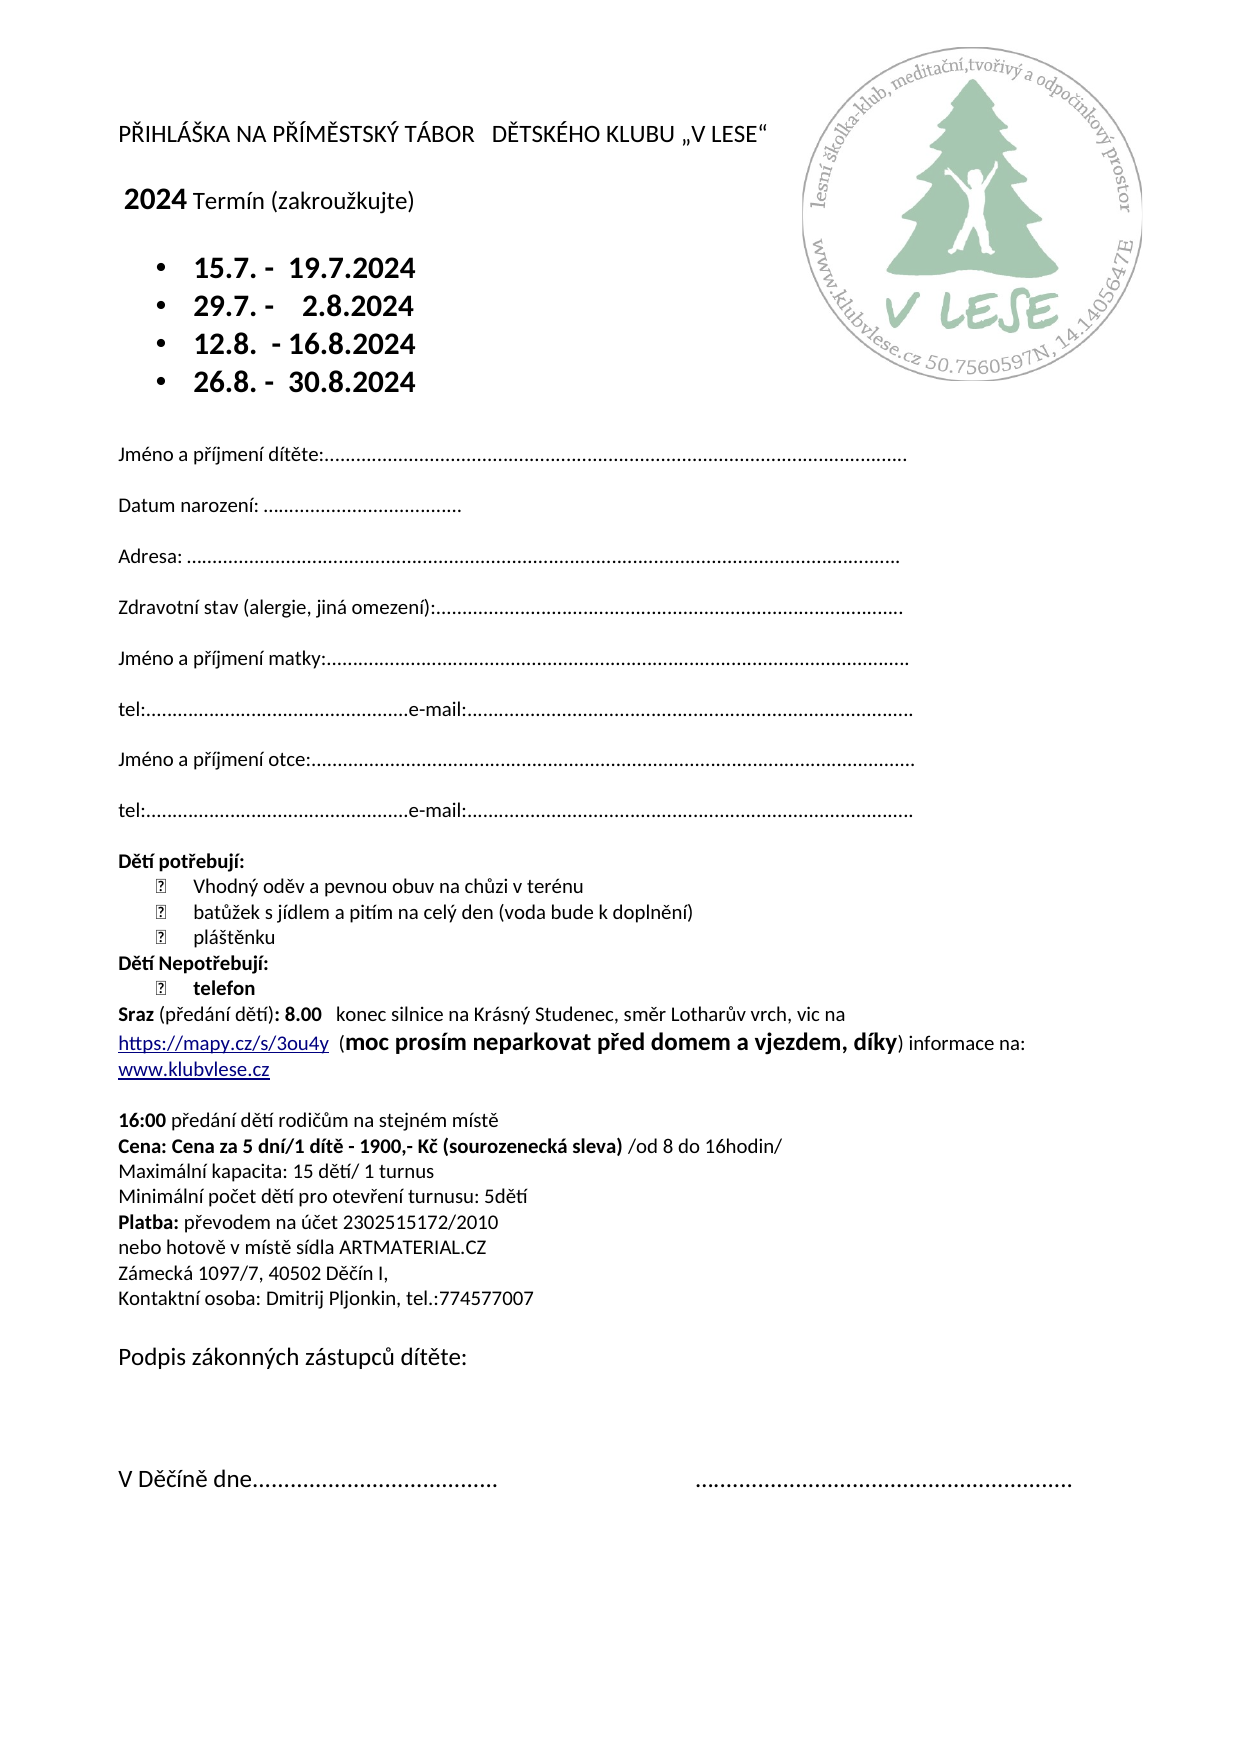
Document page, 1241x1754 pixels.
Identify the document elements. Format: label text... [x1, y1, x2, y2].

list pláštěnku [156, 924, 1122, 950]
text 2024 Termín (zakroužkujte) [118, 179, 802, 217]
text Kontaktní osoba: Dmitrij Pljonkin, tel.:774577007 [118, 1285, 1122, 1311]
text Adresa: …..................................................................................................................................... [118, 543, 1122, 569]
text tel:..................................................e-mail:..................................................................................... [118, 797, 1122, 823]
text V Děčíně dne....................................... …......................................................... [118, 1463, 1122, 1494]
text Podpis zákonných zástupců dítěte: [118, 1341, 1122, 1372]
text Cena: Cena za 5 dní/1 dítě - 1900,- Kč (sourozenecká sleva) /od 8 do 16hodin/ [118, 1133, 1122, 1158]
text Jméno a příjmení matky:............................................................................................................... [118, 645, 1122, 670]
list telefon [156, 975, 1122, 1001]
text PŘIHLÁŠKA NA PŘÍMĚSTSKÝ TÁBOR DĚTSKÉHO KLUBU „V LESE“ [118, 118, 802, 149]
text Sraz (předání dětí): 8.00 konec silnice na Krásný Studenec, směr Lotharův vrch, vic na [118, 1001, 1122, 1026]
text Dětí Nepotřebují: [118, 950, 1122, 975]
text Minimální počet dětí pro otevření turnusu: 5dětí [118, 1184, 1122, 1209]
list 29.7. - 2.8.2024 [156, 286, 802, 324]
list batůžek s jídlem a pitím na celý den (voda bude k doplnění) [156, 899, 1122, 924]
text Zámecká 1097/7, 40502 Děčín I, [118, 1260, 1122, 1285]
text Maximální kapacita: 15 dětí/ 1 turnus [118, 1158, 1122, 1184]
text nebo hotově v místě sídla ARTMATERIAL.CZ [118, 1234, 1122, 1260]
list 12.8. - 16.8.2024 [156, 324, 802, 362]
text Dětí potřebují: [118, 848, 1122, 874]
text 16:00 předání dětí rodičům na stejném místě [118, 1107, 1122, 1133]
text tel:..................................................e-mail:..................................................................................... [118, 696, 1122, 721]
list Vhodný oděv a pevnou obuv na chůzi v terénu [156, 874, 1122, 899]
text https://mapy.cz/s/3ou4y (moc prosím neparkovat před domem a vjezdem, díky) informace na: www.klubvlese.cz [118, 1026, 1122, 1082]
text Jméno a příjmení dítěte:............................................................................................................... [118, 442, 1122, 467]
list 26.8. - 30.8.2024 [156, 362, 1122, 400]
list 15.7. - 19.7.2024 [156, 248, 802, 286]
text Zdravotní stav (alergie, jiná omezení):......................................................................................... [118, 594, 1122, 619]
text Jméno a příjmení otce:................................................................................................................... [118, 747, 1122, 772]
text Platba: převodem na účet 2302515172/2010 [118, 1209, 1122, 1234]
text Datum narození: …................................... [118, 492, 1122, 518]
